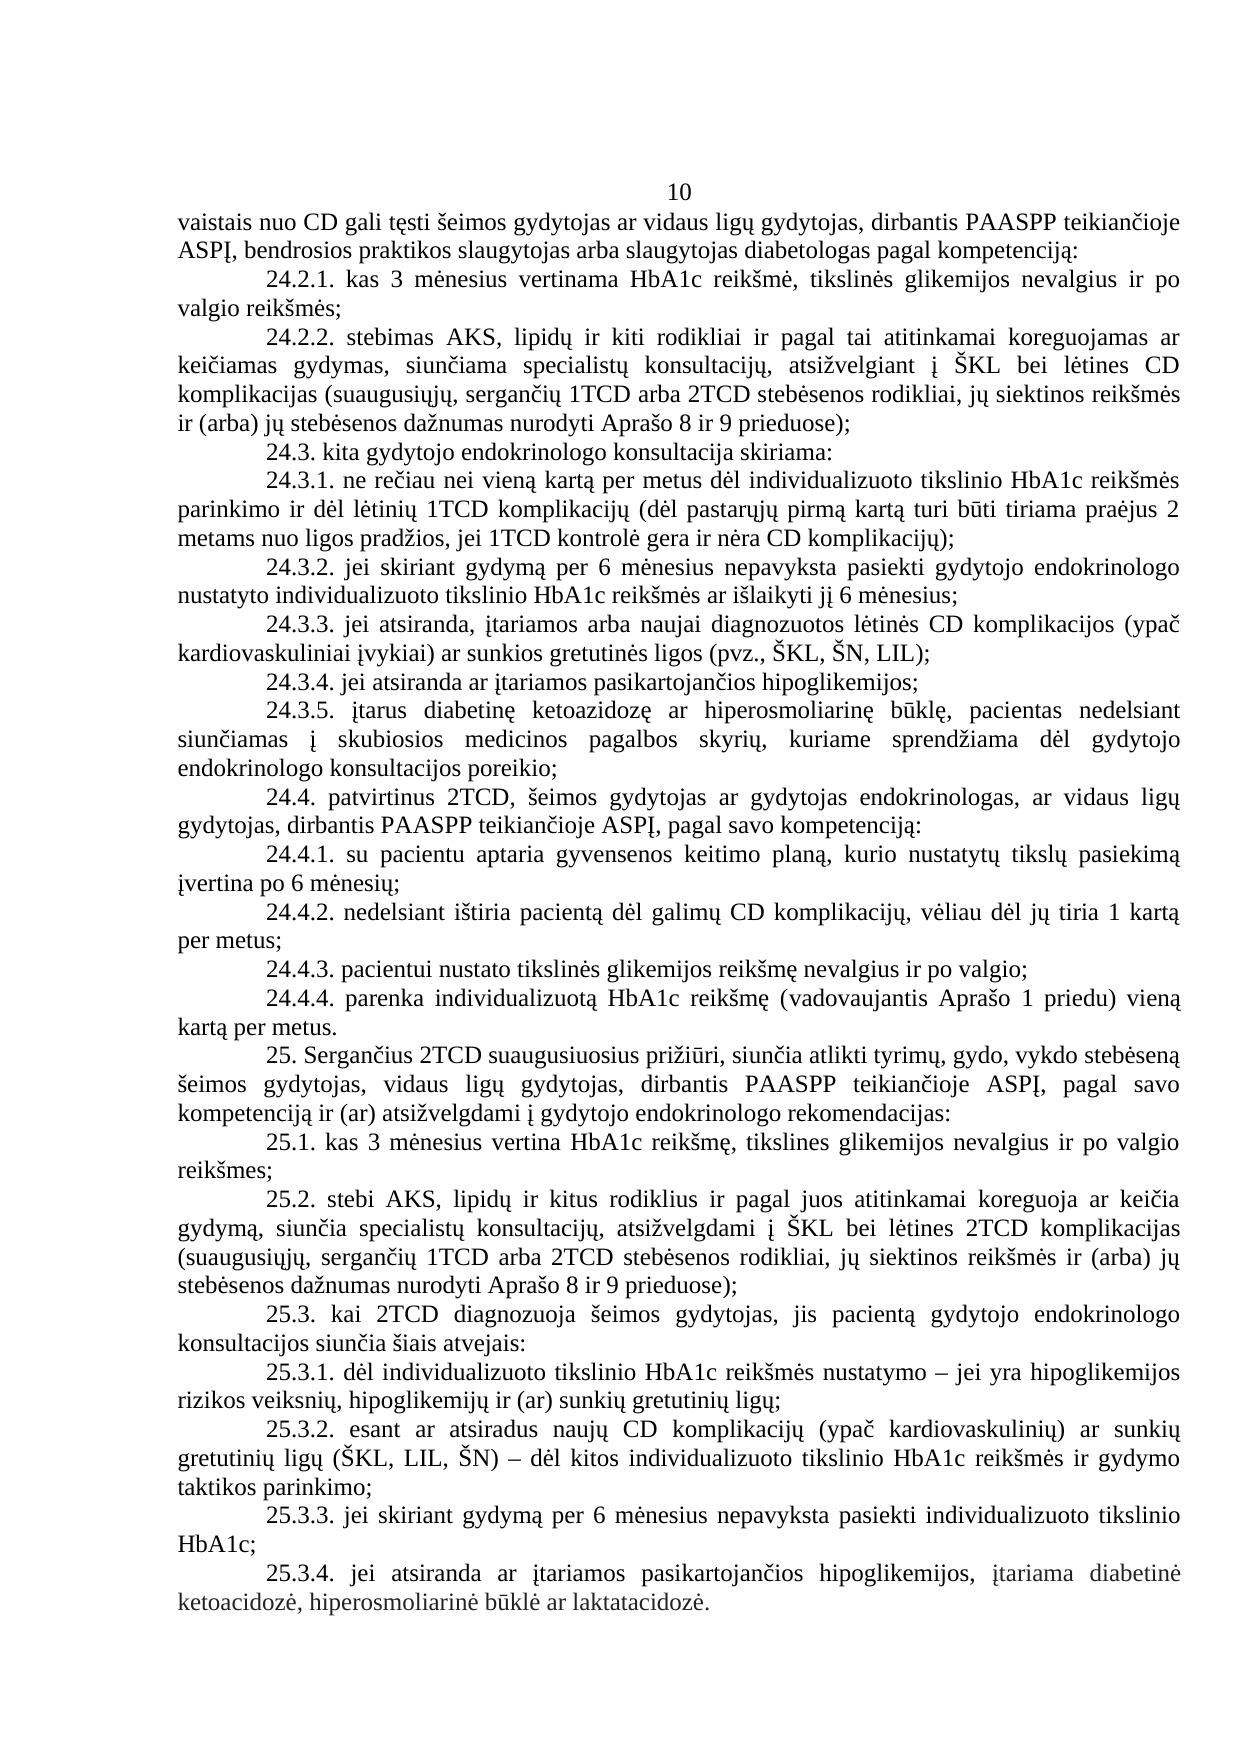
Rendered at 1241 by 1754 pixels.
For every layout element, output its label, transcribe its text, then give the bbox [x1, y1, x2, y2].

text 25.3.1. dėl individualizuoto tikslinio HbA1c reikšmės nustatymo – jei yra hipoglikemijos rizikos veiksnių, hipoglikemijų ir (ar) sunkių gretutinių ligų; [177, 1357, 1181, 1414]
text 25.3.3. jei skiriant gydymą per 6 mėnesius nepavyksta pasiekti individualizuoto tikslinio HbA1c; [177, 1500, 1181, 1558]
text 24.3.5. įtarus diabetinę ketoazidozę ar hiperosmoliarinę būklę, pacientas nedelsiant siunčiamas į skubiosios medicinos pagalbos skyrių, kuriame sprendžiama dėl gydytojo endokrinologo konsultacijos poreikio; [177, 695, 1181, 782]
text vaistais nuo CD gali tęsti šeimos gydytojas ar vidaus ligų gydytojas, dirbantis PAASPP teikiančioje ASPĮ, bendrosios praktikos slaugytojas arba slaugytojas diabetologas pagal kompetenciją: [177, 207, 1181, 264]
text 24.4. patvirtinus 2TCD, šeimos gydytojas ar gydytojas endokrinologas, ar vidaus ligų gydytojas, dirbantis PAASPP teikiančioje ASPĮ, pagal savo kompetenciją: [177, 782, 1181, 839]
text 25.3.4. jei atsiranda ar įtariamos pasikartojančios hipoglikemijos, įtariama diabetinė ketoacidozė, hiperosmoliarinė būklė ar laktatacidozė. [177, 1558, 1181, 1615]
text 24.3.4. jei atsiranda ar įtariamos pasikartojančios hipoglikemijos; [177, 667, 1181, 695]
text 24.3.2. jei skiriant gydymą per 6 mėnesius nepavyksta pasiekti gydytojo endokrinologo nustatyto individualizuoto tikslinio HbA1c reikšmės ar išlaikyti jį 6 mėnesius; [177, 552, 1181, 609]
text 24.4.2. nedelsiant ištiria pacientą dėl galimų CD komplikacijų, vėliau dėl jų tiria 1 kartą per metus; [177, 897, 1181, 954]
text 25.1. kas 3 mėnesius vertina HbA1c reikšmę, tikslines glikemijos nevalgius ir po valgio reikšmes; [177, 1127, 1181, 1184]
text 24.3.1. ne rečiau nei vieną kartą per metus dėl individualizuoto tikslinio HbA1c reikšmės parinkimo ir dėl lėtinių 1TCD komplikacijų (dėl pastarųjų pirmą kartą turi būti tiriama praėjus 2 metams nuo ligos pradžios, jei 1TCD kontrolė gera ir nėra CD komplikacijų); [177, 465, 1181, 552]
text 24.4.1. su pacientu aptaria gyvensenos keitimo planą, kurio nustatytų tikslų pasiekimą įvertina po 6 mėnesių; [177, 839, 1181, 897]
text 24.4.3. pacientui nustato tikslinės glikemijos reikšmę nevalgius ir po valgio; [177, 954, 1181, 983]
text 24.2.1. kas 3 mėnesius vertinama HbA1c reikšmė, tikslinės glikemijos nevalgius ir po valgio reikšmės; [177, 264, 1181, 322]
text 24.2.2. stebimas AKS, lipidų ir kiti rodikliai ir pagal tai atitinkamai koreguojamas ar keičiamas gydymas, siunčiama specialistų konsultacijų, atsižvelgiant į ŠKL bei lėtines CD komplikacijas (suaugusiųjų, sergančių 1TCD arba 2TCD stebėsenos rodikliai, jų siektinos reikšmės ir (arba) jų stebėsenos dažnumas nurodyti Aprašo 8 ir 9 prieduose); [177, 322, 1181, 437]
text 25.3. kai 2TCD diagnozuoja šeimos gydytojas, jis pacientą gydytojo endokrinologo konsultacijos siunčia šiais atvejais: [177, 1299, 1181, 1357]
text 24.4.4. parenka individualizuotą HbA1c reikšmę (vadovaujantis Aprašo 1 priedu) vieną kartą per metus. [177, 983, 1181, 1040]
text 25.3.2. esant ar atsiradus naujų CD komplikacijų (ypač kardiovaskulinių) ar sunkių gretutinių ligų (ŠKL, LIL, ŠN) – dėl kitos individualizuoto tikslinio HbA1c reikšmės ir gydymo taktikos parinkimo; [177, 1414, 1181, 1500]
text 24.3.3. jei atsiranda, įtariamos arba naujai diagnozuotos lėtinės CD komplikacijos (ypač kardiovaskuliniai įvykiai) ar sunkios gretutinės ligos (pvz., ŠKL, ŠN, LIL); [177, 609, 1181, 667]
text 25. Sergančius 2TCD suaugusiuosius prižiūri, siunčia atlikti tyrimų, gydo, vykdo stebėseną šeimos gydytojas, vidaus ligų gydytojas, dirbantis PAASPP teikiančioje ASPĮ, pagal savo kompetenciją ir (ar) atsižvelgdami į gydytojo endokrinologo rekomendacijas: [177, 1040, 1181, 1127]
text 24.3. kita gydytojo endokrinologo konsultacija skiriama: [177, 437, 1181, 465]
text 25.2. stebi AKS, lipidų ir kitus rodiklius ir pagal juos atitinkamai koreguoja ar keičia gydymą, siunčia specialistų konsultacijų, atsižvelgdami į ŠKL bei lėtines 2TCD komplikacijas (suaugusiųjų, sergančių 1TCD arba 2TCD stebėsenos rodikliai, jų siektinos reikšmės ir (arba) jų stebėsenos dažnumas nurodyti Aprašo 8 ir 9 prieduose); [177, 1184, 1181, 1299]
